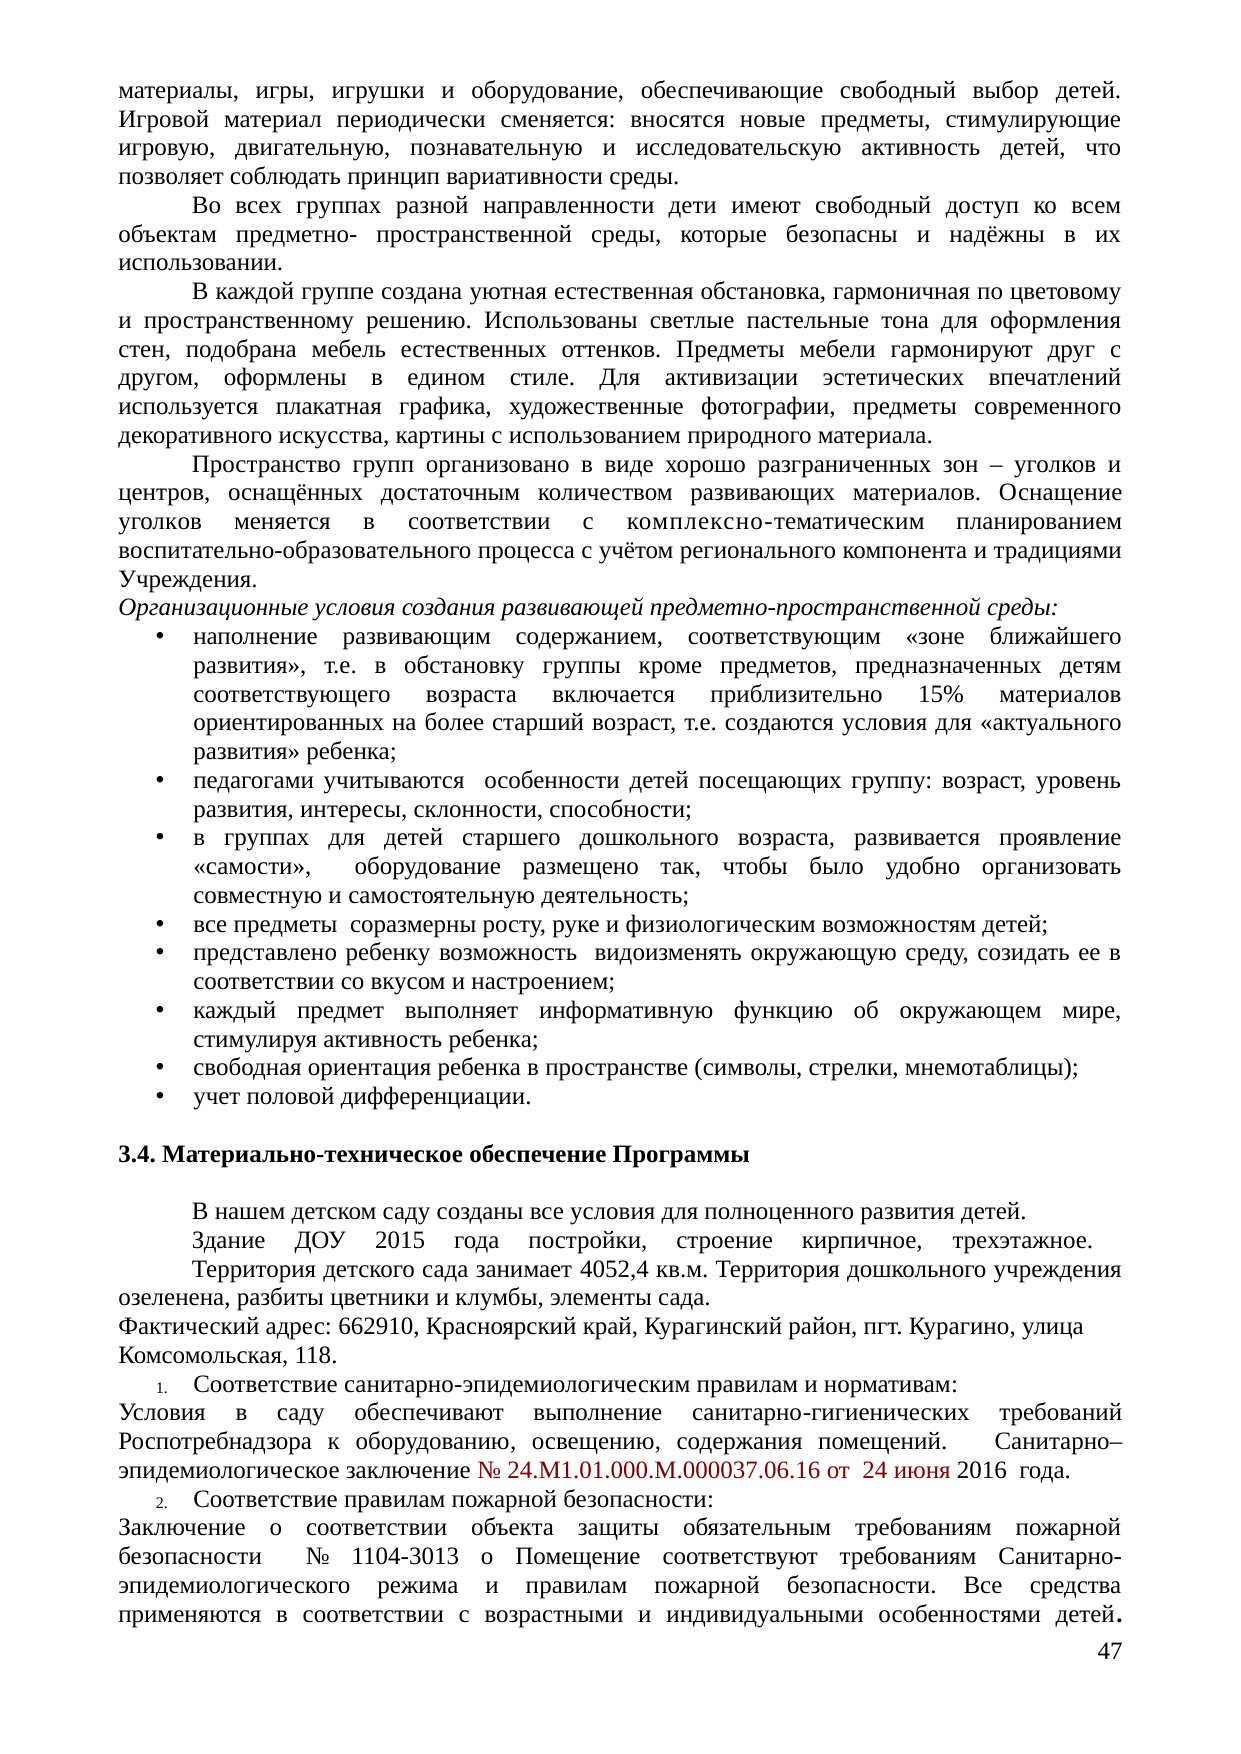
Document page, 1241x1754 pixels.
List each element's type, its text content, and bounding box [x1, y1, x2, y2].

text Организационные условия создания развивающей предметно-пространственной среды: [118, 592, 1122, 621]
text В нашем детском саду созданы все условия для полноценного развития детей. [118, 1196, 1122, 1225]
list Соответствие правилам пожарной безопасности: [156, 1484, 1122, 1512]
text Фактический адрес: 662910, Красноярский край, Курагинский район, пгт. Курагино, улица Комсомольская, 118. [118, 1311, 1122, 1369]
text Пространство групп организовано в виде хорошо разграниченных зон – уголков и центров, оснащённых достаточным количеством развивающих материалов. Оснащение уголков меняется в соответствии с комплексно-тематическим планированием воспитательно-образовательного процесса с учётом регионального компонента и традициями Учреждения. [118, 449, 1122, 592]
list каждый предмет выполняет информативную функцию об окружающем мире, стимулируя активность ребенка; [156, 995, 1122, 1052]
list педагогами учитываются особенности детей посещающих группу: возраст, уровень развития, интересы, склонности, способности; [156, 765, 1122, 822]
text Во всех группах разной направленности дети имеют свободный доступ ко всем объектам предметно- пространственной среды, которые безопасны и надёжны в их использовании. [118, 190, 1122, 276]
list учет половой дифференциации. [156, 1081, 1122, 1110]
text материалы, игры, игрушки и оборудование, обеспечивающие свободный выбор детей. Игровой материал периодически сменяется: вносятся новые предметы, стимулирующие игровую, двигательную, познавательную и исследовательскую активность детей, что позволяет соблюдать принцип вариативности среды. [118, 75, 1122, 190]
text Здание ДОУ 2015 года постройки, строение кирпичное, трехэтажное. Территория детского сада занимает 4052,4 кв.м. Территория дошкольного учреждения озеленена, разбиты цветники и клумбы, элементы сада. [118, 1225, 1122, 1311]
list в группах для детей старшего дошкольного возраста, развивается проявление «самости», оборудование размещено так, чтобы было удобно организовать совместную и самостоятельную деятельность; [156, 822, 1122, 909]
list Соответствие санитарно-эпидемиологическим правилам и нормативам: [156, 1369, 1122, 1397]
list представлено ребенку возможность видоизменять окружающую среду, созидать ее в соответствии со вкусом и настроением; [156, 937, 1122, 995]
list все предметы соразмерны росту, руке и физиологическим возможностям детей; [156, 909, 1122, 937]
text 3.4. Материально-техническое обеспечение Программы [118, 1139, 1122, 1167]
list наполнение развивающим содержанием, соответствующим «зоне ближайшего развития», т.е. в обстановку группы кроме предметов, предназначенных детям соответствующего возраста включается приблизительно 15% материалов ориентированных на более старший возраст, т.е. создаются условия для «актуального развития» ребенка; [156, 621, 1122, 765]
text В каждой группе создана уютная естественная обстановка, гармоничная по цветовому и пространственному решению. Использованы светлые пастельные тона для оформления стен, подобрана мебель естественных оттенков. Предметы мебели гармонируют друг с другом, оформлены в едином стиле. Для активизации эстетических впечатлений используется плакатная графика, художественные фотографии, предметы современного декоративного искусства, картины с использованием природного материала. [118, 276, 1122, 449]
list свободная ориентация ребенка в пространстве (символы, стрелки, мнемотаблицы); [156, 1052, 1122, 1081]
text Заключение о соответствии объекта защиты обязательным требованиям пожарной безопасности № 1104-3013 о Помещение соответствуют требованиям Санитарно-эпидемиологического режима и правилам пожарной безопасности. Все средства применяются в соответствии с возрастными и индивидуальными особенностями детей. [118, 1512, 1122, 1627]
text Условия в саду обеспечивают выполнение санитарно-гигиенических требований Роспотребнадзора к оборудованию, освещению, содержания помещений. Санитарно– эпидемиологическое заключение № 24.М1.01.000.М.000037.06.16 от 24 июня 2016 года. [118, 1397, 1122, 1484]
